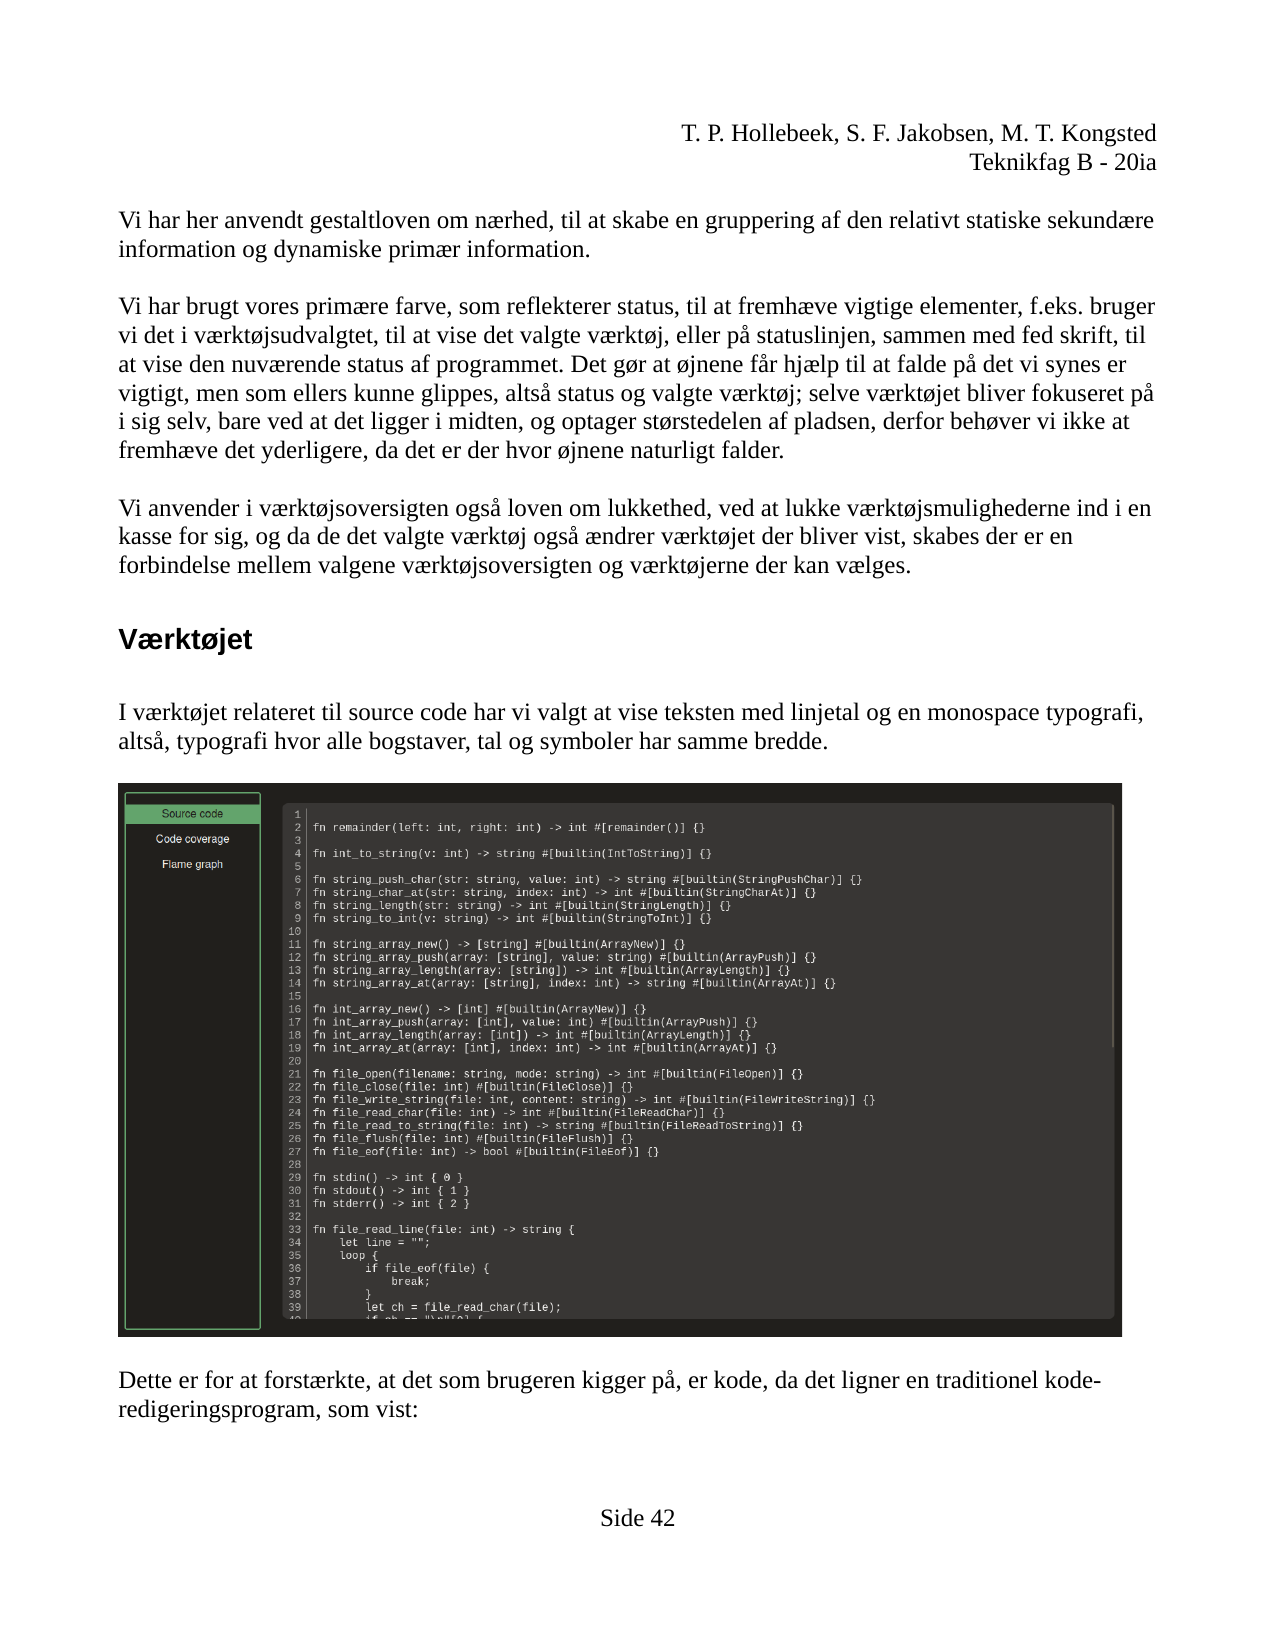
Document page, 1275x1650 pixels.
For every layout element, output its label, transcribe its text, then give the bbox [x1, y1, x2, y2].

text I værktøjet relateret til source code har vi valgt at vise teksten med linjetal og en monospace typografi, altså, typografi hvor alle bogstaver, tal og symboler har samme bredde. [118, 697, 1157, 754]
text Dette er for at forstærkte, at det som brugeren kigger på, er kode, da det ligner en traditionel kode-redigeringsprogram, som vist: [118, 1365, 1157, 1422]
subtitle Værktøjet [118, 622, 1157, 656]
picture [118, 783, 1123, 1337]
text Vi har her anvendt gestaltloven om nærhed, til at skabe en gruppering af den relativt statiske sekundære information og dynamiske primær information. [118, 205, 1157, 263]
text Vi har brugt vores primære farve, som reflekterer status, til at fremhæve vigtige elementer, f.eks. bruger vi det i værktøjsudvalgtet, til at vise det valgte værktøj, eller på statuslinjen, sammen med fed skrift, til at vise den nuværende status af programmet. Det gør at øjnene får hjælp til at falde på det vi synes er vigtigt, men som ellers kunne glippes, altså status og valgte værktøj; selve værktøjet bliver fokuseret på i sig selv, bare ved at det ligger i midten, og optager størstedelen af pladsen, derfor behøver vi ikke at fremhæve det yderligere, da det er der hvor øjnene naturligt falder. [118, 291, 1157, 464]
text Vi anvender i værktøjsoversigten også loven om lukkethed, ved at lukke værktøjsmulighederne ind i en kasse for sig, og da de det valgte værktøj også ændrer værktøjet der bliver vist, skabes der er en forbindelse mellem valgene værktøjsoversigten og værktøjerne der kan vælges. [118, 493, 1157, 579]
